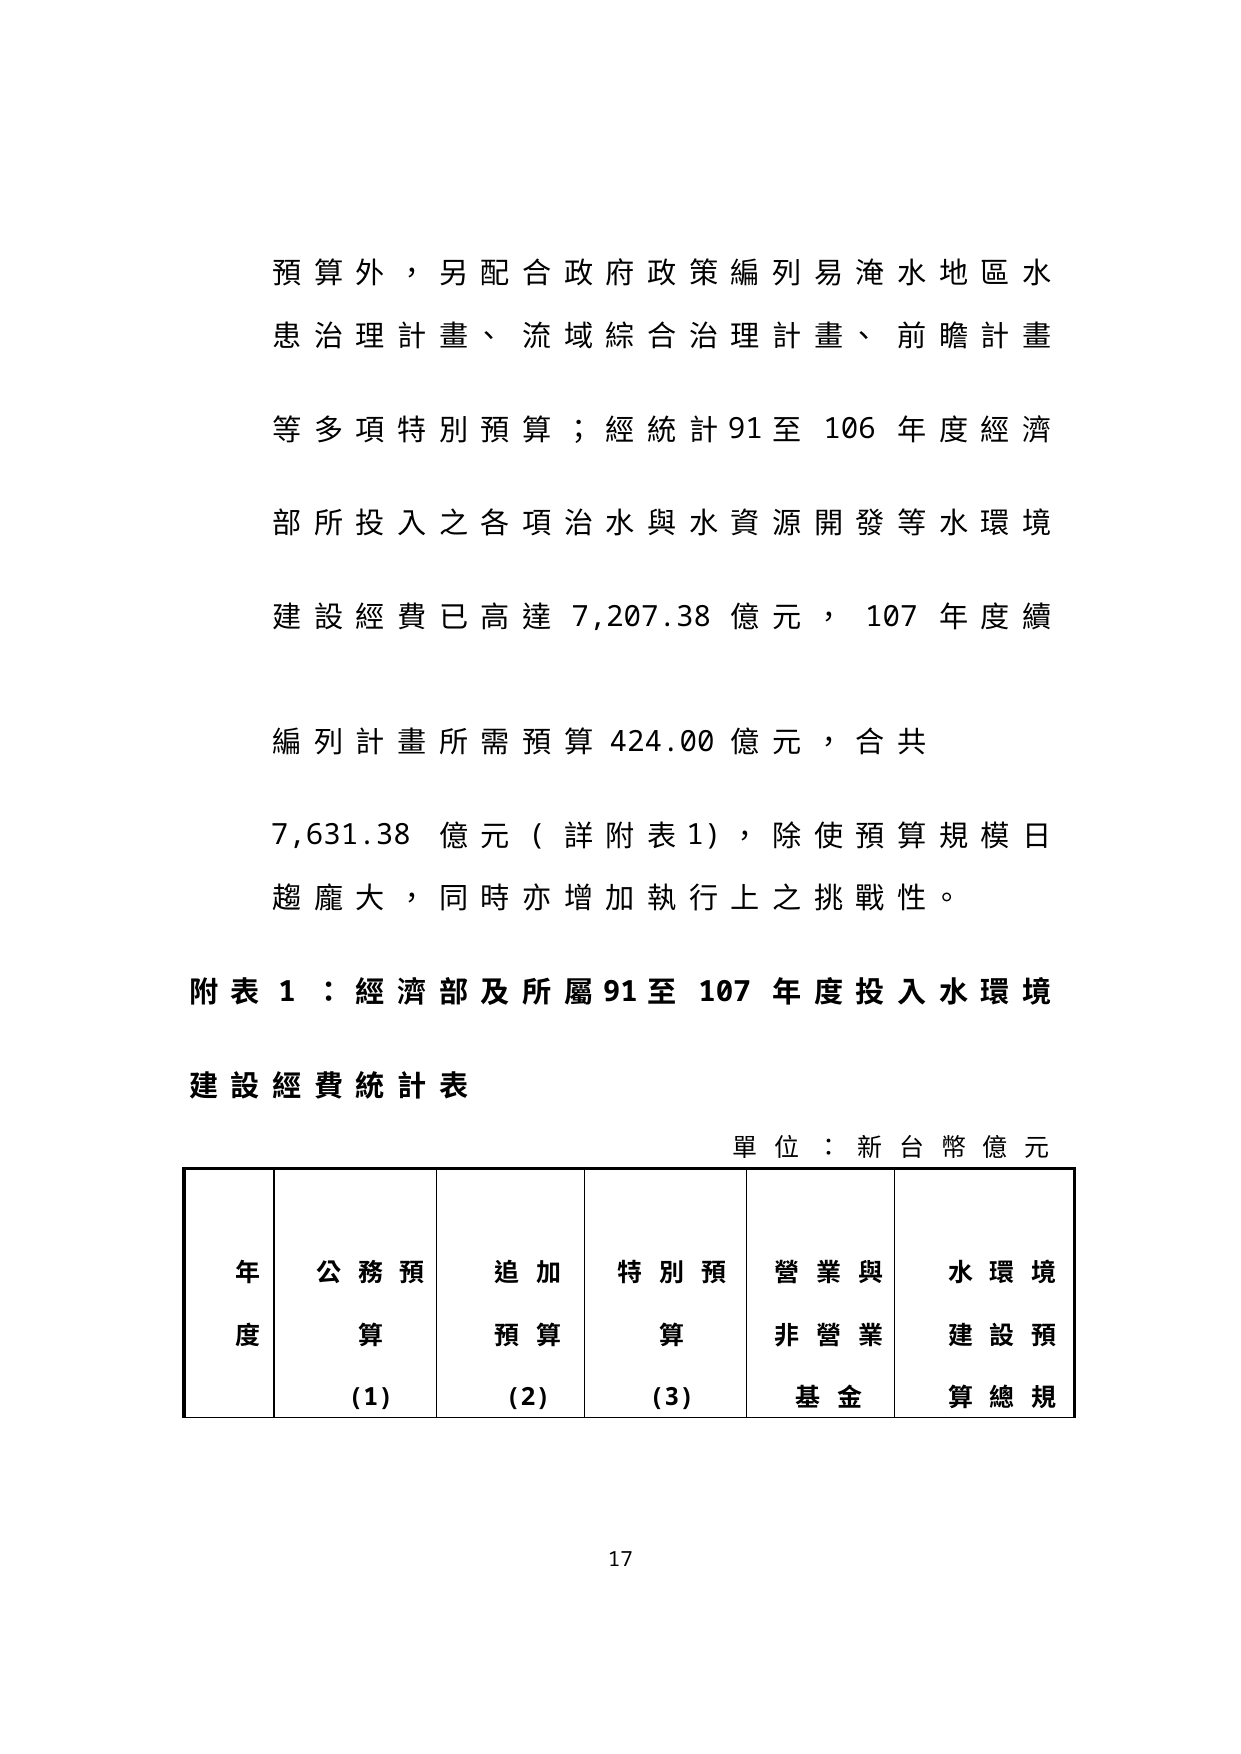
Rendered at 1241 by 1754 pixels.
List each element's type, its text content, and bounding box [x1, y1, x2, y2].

text 附表1：經濟部及所屬91至107年度投入水環境建設經費統計表 [183, 917, 1058, 1104]
table_header 公務預算 (1) [275, 1170, 436, 1417]
text 預算外，另配合政府政策編列易淹水地區水患治理計畫、流域綜合治理計畫、前瞻計畫等多項特別預算；經統計91至106年度經濟部所投入之各項治水與水資源開發等水環境建設經費已高達7,207.38億元，107年度續編列計畫所需預算424.00億元，合共7,631.38 億元(詳附表1)，除使預算規模日趨龐大，同時亦增加執行上之挑戰性。 [242, 229, 1058, 917]
table_header 營業與非營業基金 [747, 1170, 894, 1417]
table_header 追加預算 (2) [437, 1170, 584, 1417]
table_header 特別預算 (3) [585, 1170, 746, 1417]
text 單位：新台幣億元 [183, 1104, 1058, 1167]
table_header 水環境建設預算總規 [895, 1170, 1073, 1417]
table_header 年度 [186, 1170, 273, 1417]
